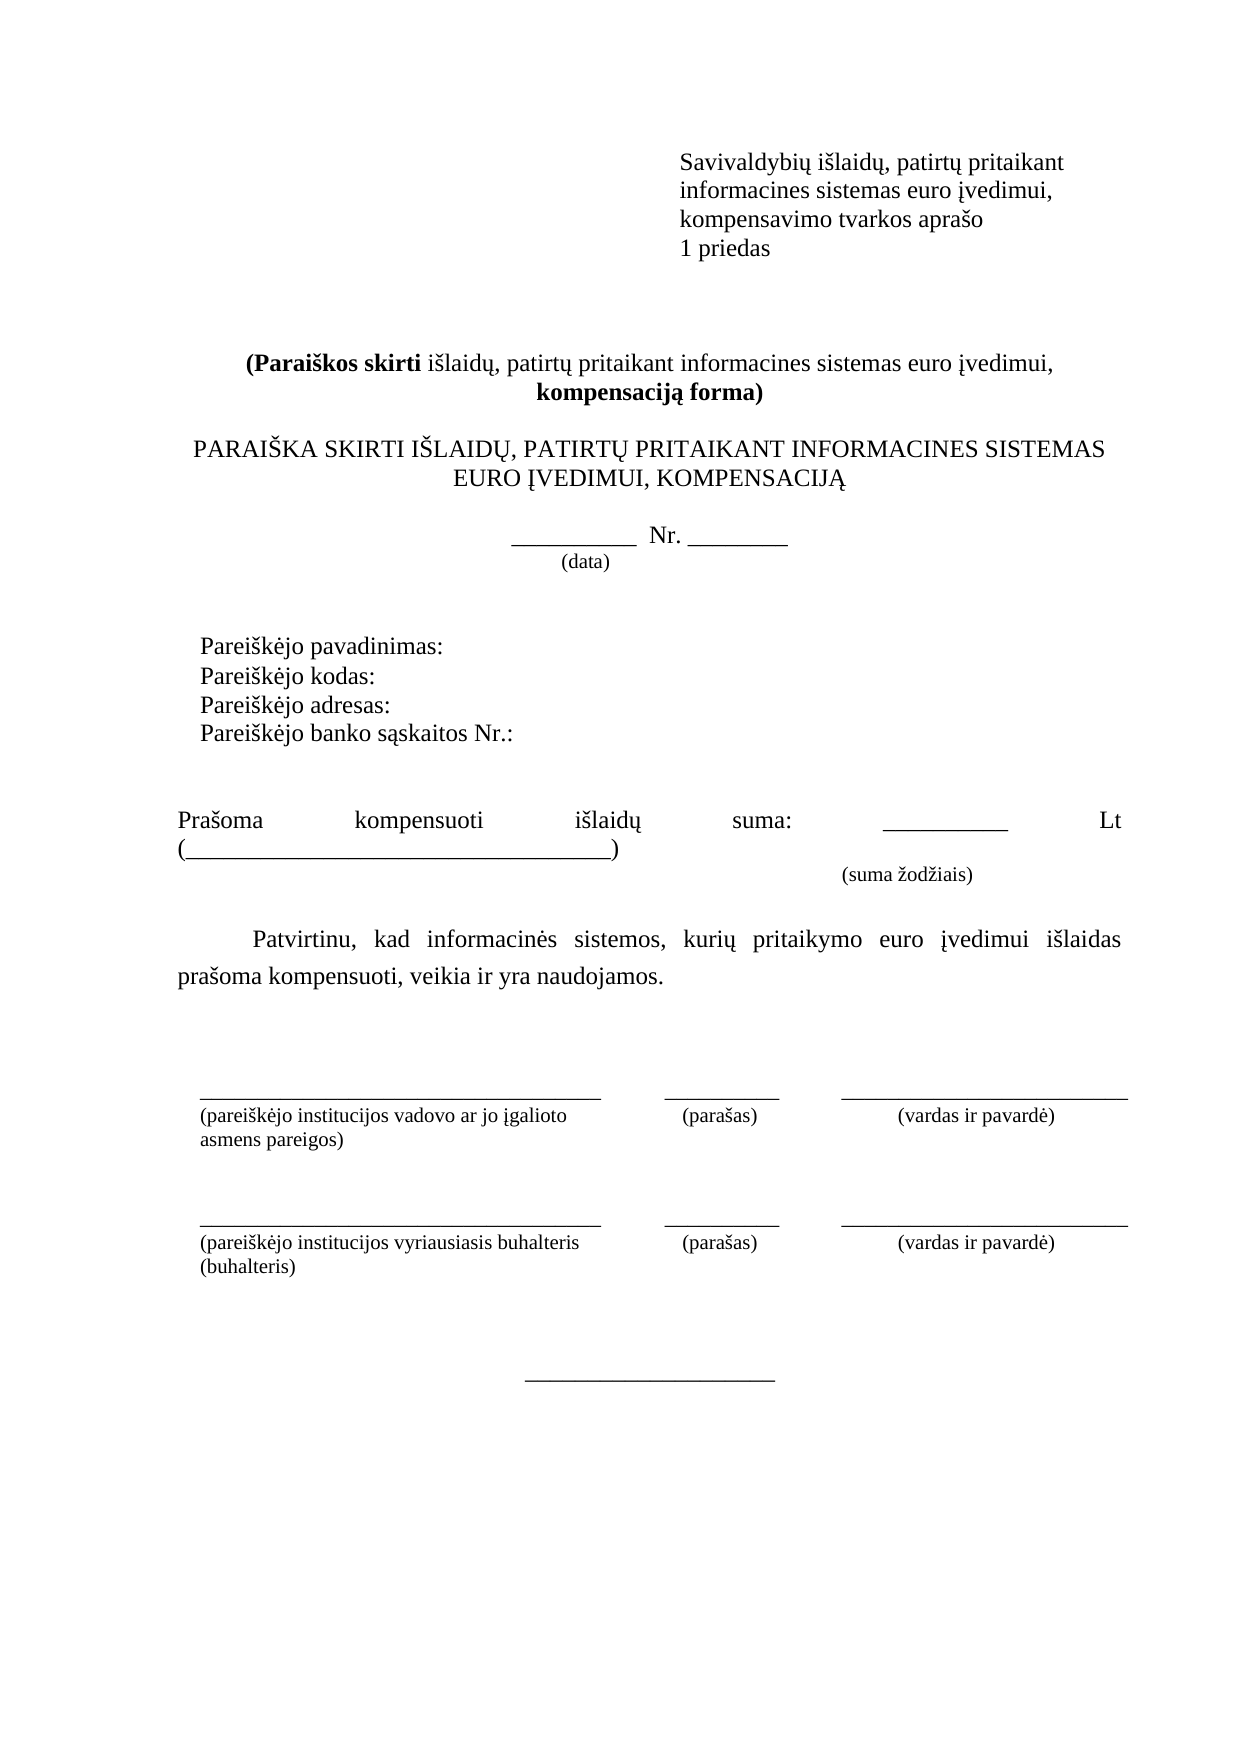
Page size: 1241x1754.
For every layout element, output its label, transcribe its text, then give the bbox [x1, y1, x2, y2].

table_header ___________________________________ [189, 1076, 637, 1103]
table_cell [543, 690, 1163, 718]
table_cell (pareiškėjo institucijos vadovo ar jo įgalioto asmens pareigos) [189, 1103, 637, 1151]
table_header _________________________ [803, 1076, 1144, 1103]
table_cell __________ [637, 1204, 803, 1230]
table_cell [189, 1177, 637, 1203]
table_cell (parašas) [637, 1230, 803, 1278]
table_cell Pareiškėjo adresas: [189, 690, 543, 718]
table_cell _________________________ [803, 1204, 1144, 1230]
table_cell [637, 1177, 803, 1203]
table_cell [803, 1151, 1144, 1177]
text (suma žodžiais) [177, 862, 1122, 886]
table_header [543, 631, 1163, 661]
table_cell [189, 747, 543, 776]
text __________ Nr. ________ [177, 521, 1122, 549]
table_cell [803, 1177, 1144, 1203]
text Prašoma kompensuoti išlaidų suma: __________ Lt (__________________________________) [177, 805, 1122, 862]
table_cell (vardas ir pavardė) [803, 1103, 1144, 1151]
table_cell [543, 719, 1163, 747]
table_cell (vardas ir pavardė) [803, 1230, 1144, 1278]
table_cell [189, 776, 543, 805]
text Savivaldybių išlaidų, patirtų pritaikant informacines sistemas euro įvedimui, kompensavimo tvarkos aprašo 1 priedas [679, 147, 1122, 262]
table_header __________ [637, 1076, 803, 1103]
table_cell ___________________________________ [189, 1204, 637, 1230]
table_cell Pareiškėjo banko sąskaitos Nr.: [189, 719, 543, 747]
text –––––––––––––––––––– [177, 1364, 1122, 1393]
table_header Pareiškėjo pavadinimas: [189, 631, 543, 661]
table_cell Pareiškėjo kodas: [189, 661, 543, 690]
text Patvirtinu, kad informacinės sistemos, kurių pritaikymo euro įvedimui išlaidas prašoma kompensuoti, veikia ir yra naudojamos. [177, 915, 1122, 990]
table_cell [543, 776, 1163, 805]
table_cell [543, 661, 1163, 690]
text PARAIŠKA SKIRTI IŠLAIDŲ, PATIRTŲ PRITAIKANT INFORMACINES SISTEMAS EURO ĮVEDIMUI, KOMPENSACIJĄ [177, 434, 1122, 492]
table_cell (pareiškėjo institucijos vyriausiasis buhalteris (buhalteris) [189, 1230, 637, 1278]
table_cell [543, 747, 1163, 776]
text (data) [177, 549, 1122, 573]
table_cell [637, 1151, 803, 1177]
text (Paraiškos skirti išlaidų, patirtų pritaikant informacines sistemas euro įvedimui, kompensaciją forma) [177, 348, 1122, 406]
table_cell (parašas) [637, 1103, 803, 1151]
table_cell [189, 1151, 637, 1177]
